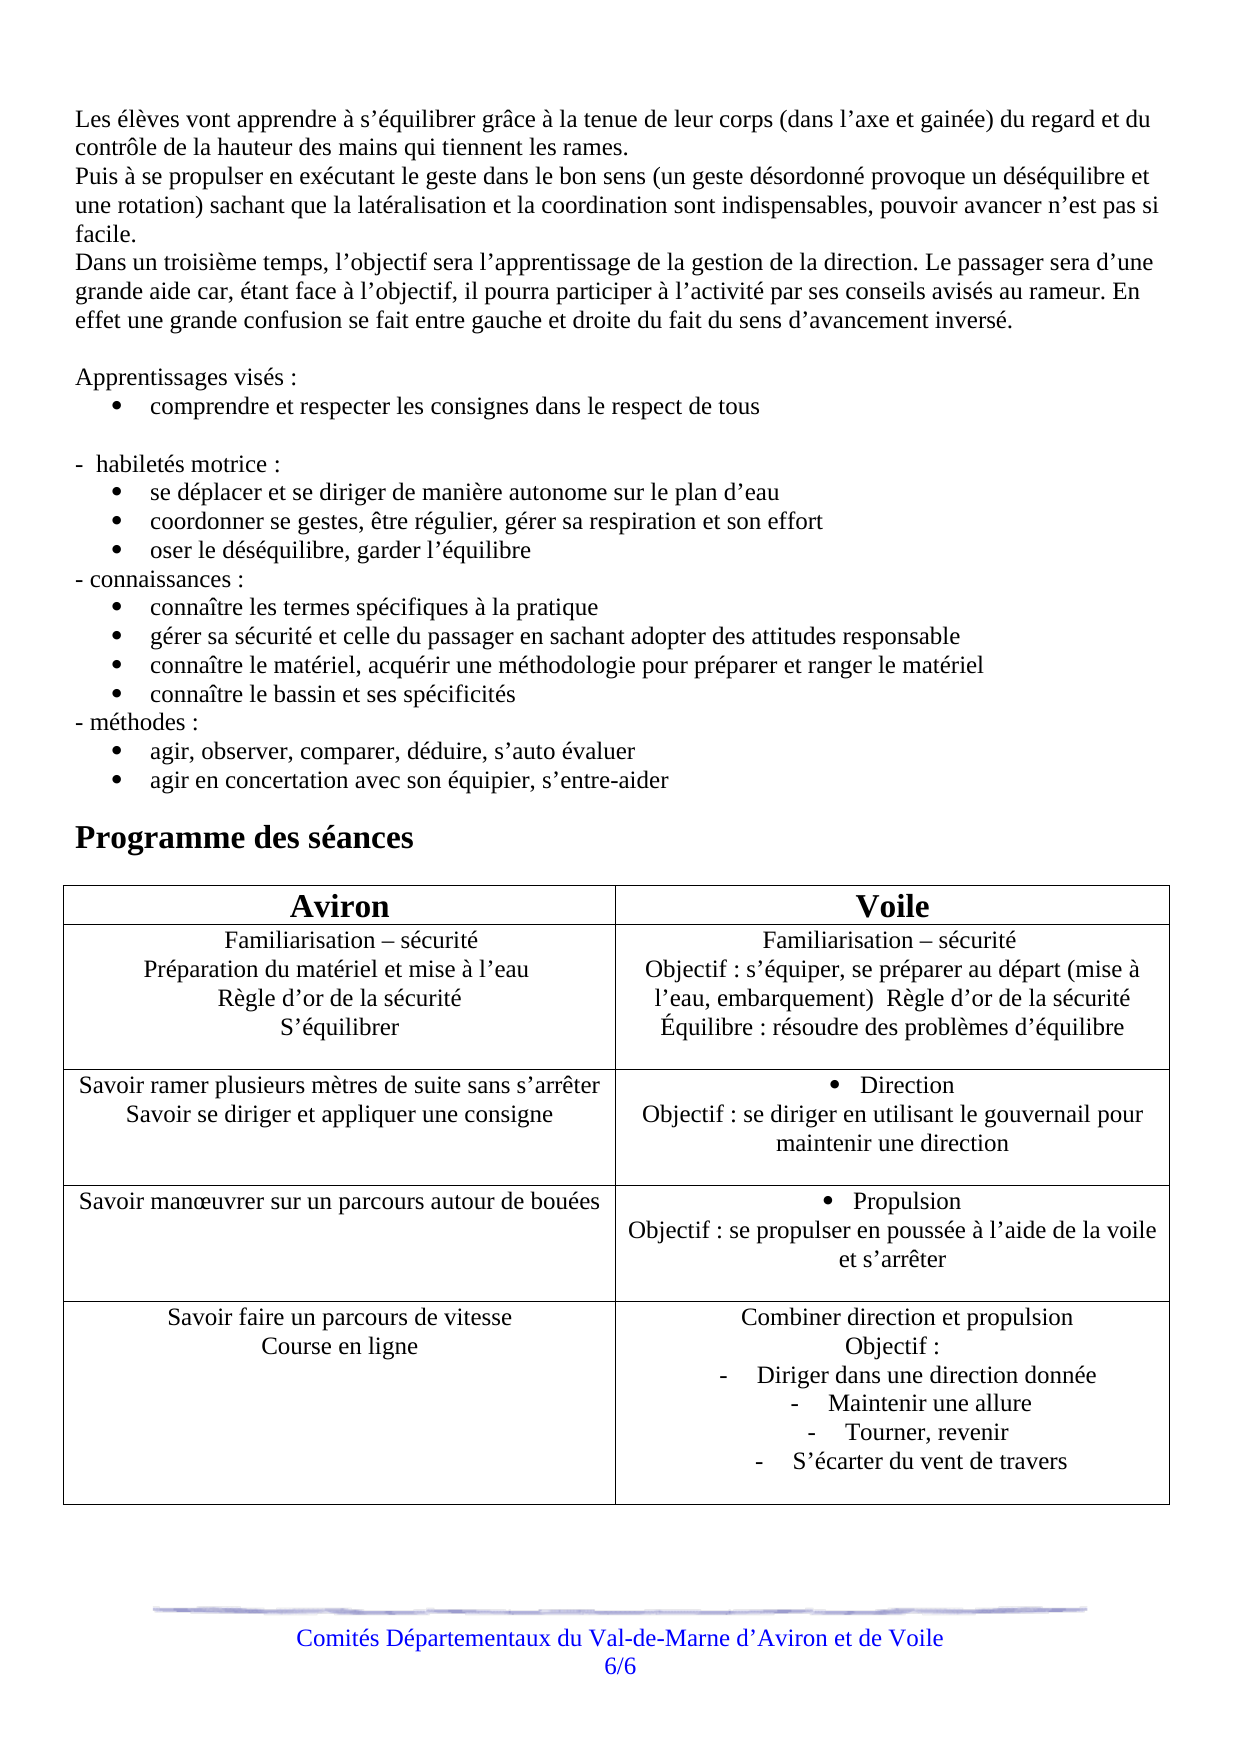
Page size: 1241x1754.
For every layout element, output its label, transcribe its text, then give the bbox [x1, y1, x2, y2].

list coordonner se gestes, être régulier, gérer sa respiration et son effort [112, 506, 1165, 535]
text Les élèves vont apprendre à s’équilibrer grâce à la tenue de leur corps (dans l’axe et gainée) du regard et du contrôle de la hauteur des mains qui tiennent les rames. [75, 104, 1165, 161]
list comprendre et respecter les consignes dans le respect de tous [112, 391, 1165, 420]
table_cell Savoir ramer plusieurs mètres de suite sans s’arrêter Savoir se diriger et appliquer une consigne [64, 1070, 615, 1185]
picture [152, 1605, 1088, 1618]
list connaître le bassin et ses spécificités [112, 679, 1165, 707]
text - méthodes : [75, 707, 1165, 736]
list connaître les termes spécifiques à la pratique [112, 592, 1165, 621]
table_header Voile [616, 886, 1169, 924]
table_cell Combiner direction et propulsion Objectif : Diriger dans une direction donnée Maintenir une allure Tourner, revenir S’écarter du vent de travers [616, 1302, 1169, 1503]
list agir en concertation avec son équipier, s’entre-aider [112, 765, 1165, 794]
text Apprentissages visés : [75, 362, 1165, 391]
list gérer sa sécurité et celle du passager en sachant adopter des attitudes responsable [112, 621, 1165, 650]
text - connaissances : [75, 564, 1165, 592]
list oser le déséquilibre, garder l’équilibre [112, 535, 1165, 564]
list connaître le matériel, acquérir une méthodologie pour préparer et ranger le matériel [112, 650, 1165, 679]
table_cell Savoir manœuvrer sur un parcours autour de bouées [64, 1186, 615, 1301]
table_cell Direction Objectif : se diriger en utilisant le gouvernail pour maintenir une direction [616, 1070, 1169, 1185]
text Programme des séances [75, 818, 1165, 856]
list agir, observer, comparer, déduire, s’auto évaluer [112, 736, 1165, 765]
table_cell Propulsion Objectif : se propulser en poussée à l’aide de la voile et s’arrêter [616, 1186, 1169, 1301]
table_cell Savoir faire un parcours de vitesse Course en ligne [64, 1302, 615, 1503]
table_header Aviron [64, 886, 615, 924]
text Dans un troisième temps, l’objectif sera l’apprentissage de la gestion de la direction. Le passager sera d’une grande aide car, étant face à l’objectif, il pourra participer à l’activité par ses conseils avisés au rameur. En effet une grande confusion se fait entre gauche et droite du fait du sens d’avancement inversé. [75, 247, 1165, 334]
table_cell Familiarisation – sécurité Objectif : s’équiper, se préparer au départ (mise à l’eau, embarquement) Règle d’or de la sécurité Équilibre : résoudre des problèmes d’équilibre [616, 925, 1169, 1069]
table_cell Familiarisation – sécurité Préparation du matériel et mise à l’eau Règle d’or de la sécurité S’équilibrer [64, 925, 615, 1069]
text - habiletés motrice : [75, 449, 1165, 477]
text Puis à se propulser en exécutant le geste dans le bon sens (un geste désordonné provoque un déséquilibre et une rotation) sachant que la latéralisation et la coordination sont indispensables, pouvoir avancer n’est pas si facile. [75, 161, 1165, 247]
list se déplacer et se diriger de manière autonome sur le plan d’eau [112, 477, 1165, 506]
